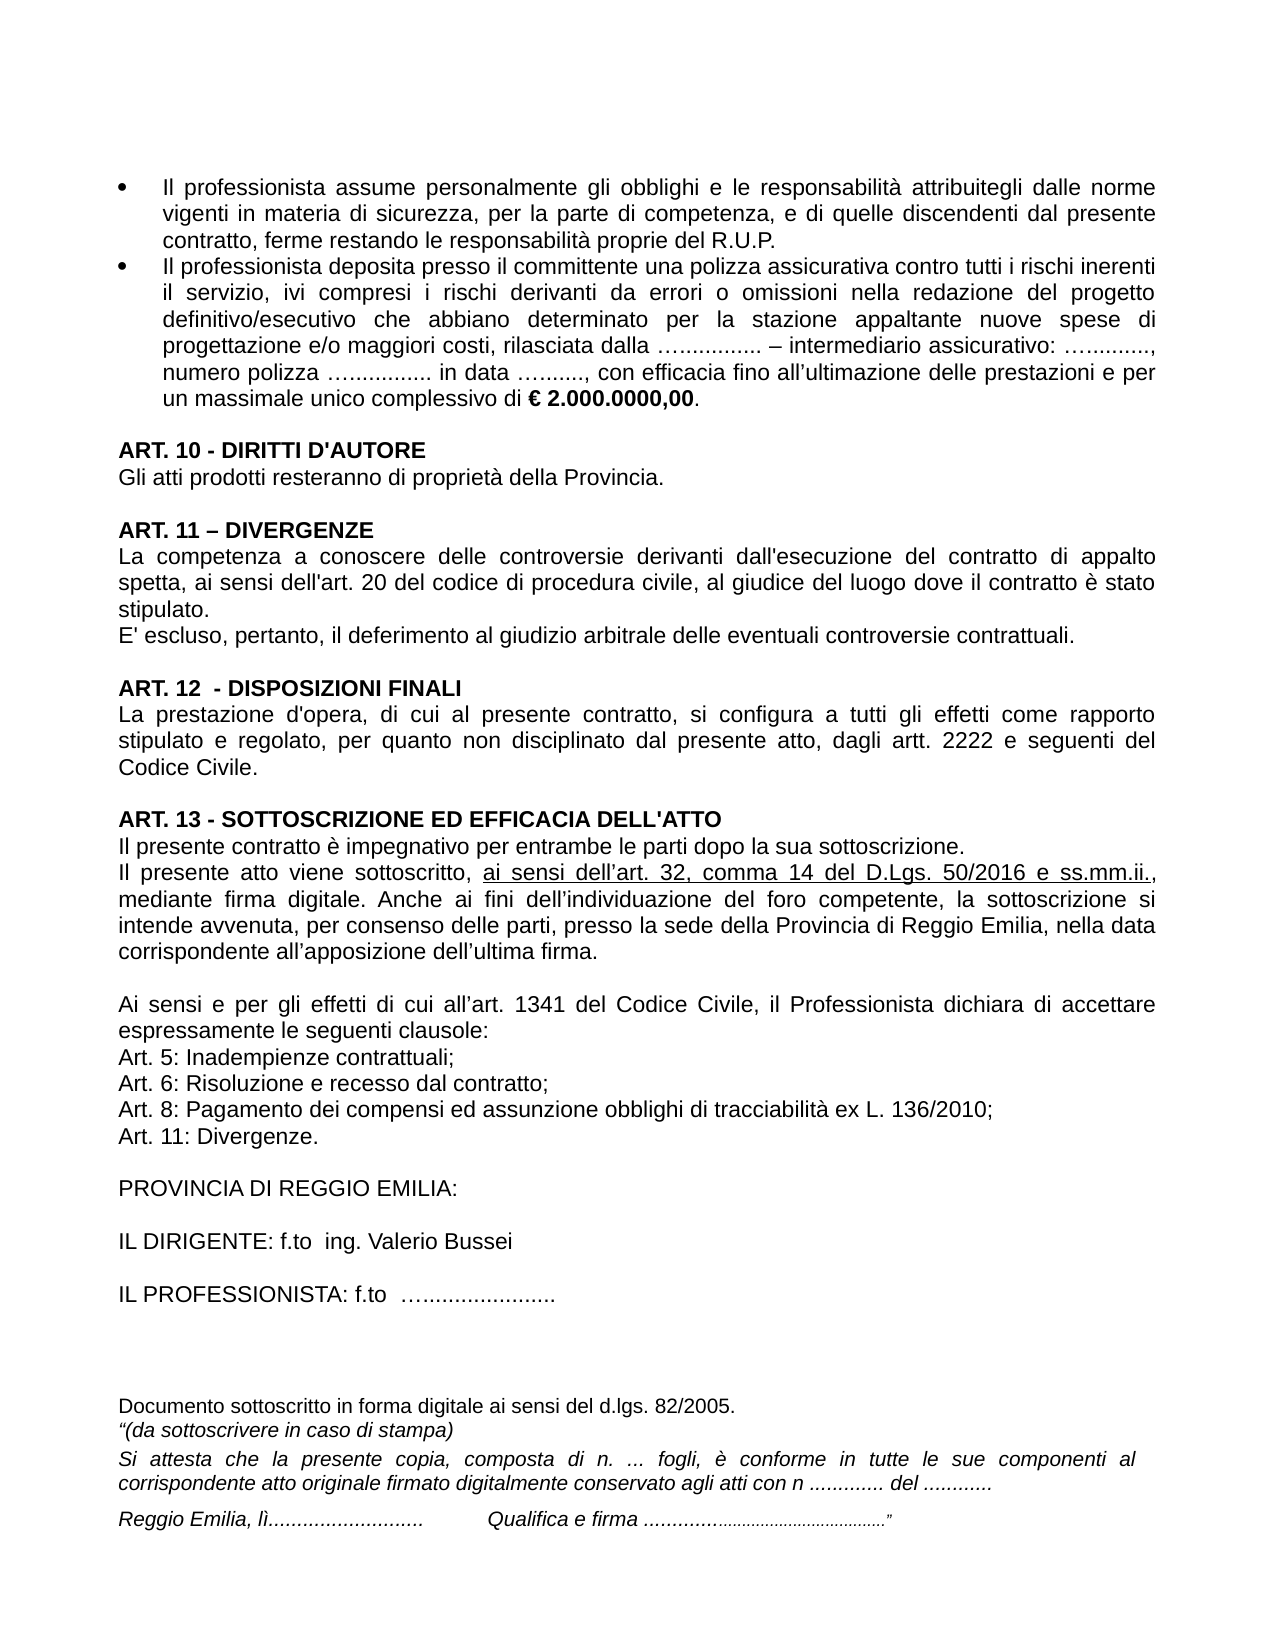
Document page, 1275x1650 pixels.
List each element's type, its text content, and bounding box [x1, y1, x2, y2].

text La prestazione d'opera, di cui al presente contratto, si configura a tutti gli effetti come rapporto stipulato e regolato, per quanto non disciplinato dal presente atto, dagli artt. 2222 e seguenti del Codice Civile. [118, 701, 1157, 780]
text E' escluso, pertanto, il deferimento al giudizio arbitrale delle eventuali controversie contrattuali. [118, 622, 1157, 648]
text La competenza a conoscere delle controversie derivanti dall'esecuzione del contratto di appalto spetta, ai sensi dell'art. 20 del codice di procedura civile, al giudice del luogo dove il contratto è stato stipulato. [118, 543, 1157, 622]
text Il presente atto viene sottoscritto, ai sensi dell’art. 32, comma 14 del D.Lgs. 50/2016 e ss.mm.ii., mediante firma digitale. Anche ai fini dell’individuazione del foro competente, la sottoscrizione si intende avvenuta, per consenso delle parti, presso la sede della Provincia di Reggio Emilia, nella data corrispondente all’apposizione dell’ultima firma. [118, 859, 1157, 964]
text Ai sensi e per gli effetti di cui all’art. 1341 del Codice Civile, il Professionista dichiara di accettare espressamente le seguenti clausole: [118, 991, 1157, 1044]
text “(da sottoscrivere in caso di stampa) [118, 1417, 1139, 1441]
text ART. 10 - DIRITTI D'AUTORE [118, 437, 1157, 464]
text ART. 13 - SOTTOSCRIZIONE ED EFFICACIA DELL'ATTO [118, 806, 1157, 833]
list Il professionista deposita presso il committente una polizza assicurativa contro tutti i rischi inerenti il servizio, ivi compresi i rischi derivanti da errori o omissioni nella redazione del progetto definitivo/esecutivo che abbiano determinato per la stazione appaltante nuove spese di progettazione e/o maggiori costi, rilasciata dalla …............. – intermediario assicurativo: ….........., numero polizza …............. in data …......., con efficacia fino all’ultimazione delle prestazioni e per un massimale unico complessivo di € 2.000.0000,00. [118, 253, 1157, 411]
text Art. 6: Risoluzione e recesso dal contratto; [118, 1070, 1157, 1096]
text Art. 11: Divergenze. [118, 1123, 1157, 1149]
text Reggio Emilia, lì........................... Qualifica e firma .................................................” [118, 1507, 1139, 1531]
text PROVINCIA DI REGGIO EMILIA: [118, 1175, 1157, 1202]
text IL DIRIGENTE: f.to ing. Valerio Bussei [118, 1228, 1157, 1254]
text IL PROFESSIONISTA: f.to …..................... [118, 1281, 1157, 1307]
list Il professionista assume personalmente gli obblighi e le responsabilità attribuitegli dalle norme vigenti in materia di sicurezza, per la parte di competenza, e di quelle discendenti dal presente contratto, ferme restando le responsabilità proprie del R.U.P. [118, 174, 1157, 253]
text Art. 5: Inadempienze contrattuali; [118, 1044, 1157, 1070]
text Documento sottoscritto in forma digitale ai sensi del d.lgs. 82/2005. [118, 1393, 1139, 1417]
text Art. 8: Pagamento dei compensi ed assunzione obblighi di tracciabilità ex L. 136/2010; [118, 1096, 1157, 1123]
text Si attesta che la presente copia, composta di n. ... fogli, è conforme in tutte le sue componenti al corrispondente atto originale firmato digitalmente conservato agli atti con n ............. del ............ [118, 1447, 1139, 1495]
text Il presente contratto è impegnativo per entrambe le parti dopo la sua sottoscrizione. [118, 833, 1157, 859]
text ART. 11 – DIVERGENZE [118, 517, 1157, 543]
text Gli atti prodotti resteranno di proprietà della Provincia. [118, 464, 1157, 490]
text ART. 12 - DISPOSIZIONI FINALI [118, 675, 1157, 701]
